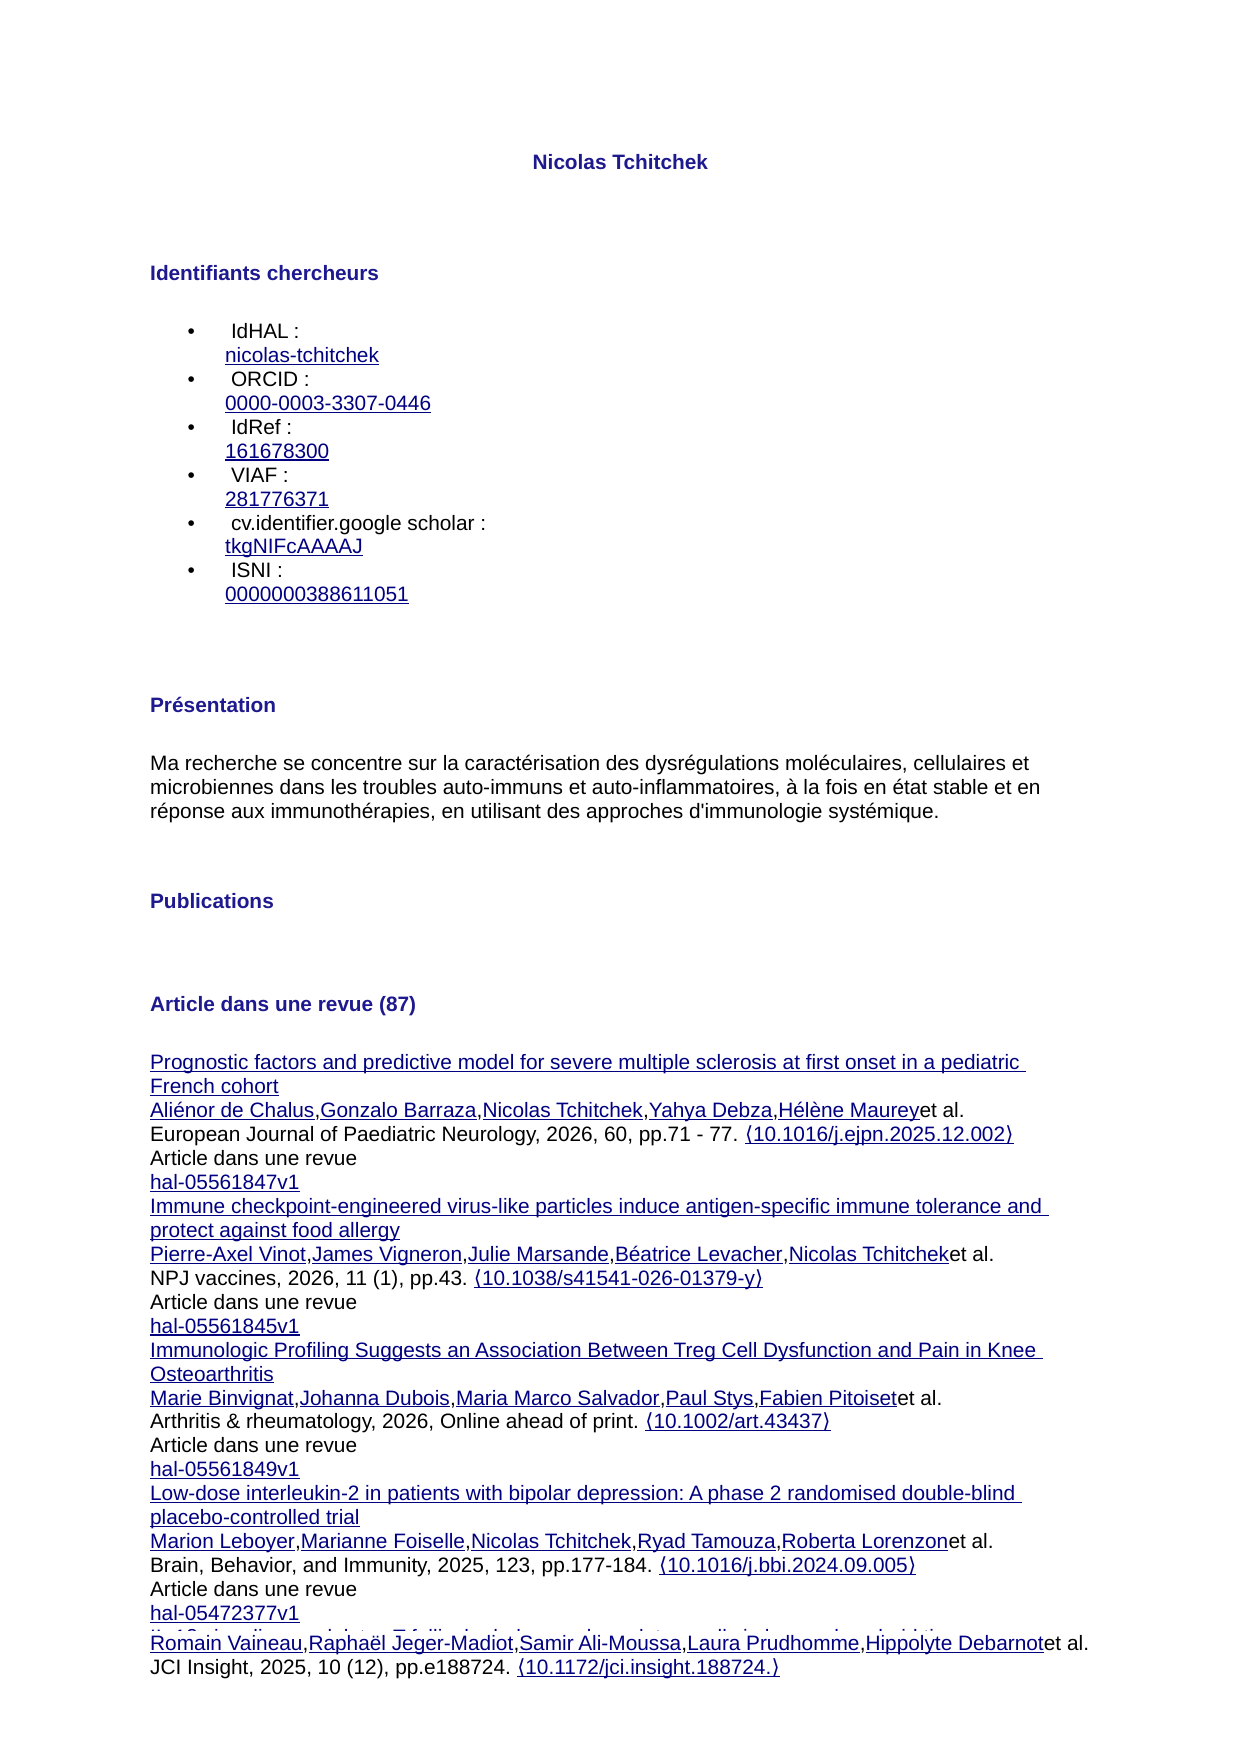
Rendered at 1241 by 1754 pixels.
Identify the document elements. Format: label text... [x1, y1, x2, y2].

table_cell Immune checkpoint-engineered virus-like particles induce antigen-specific immune tolerance and protect against food allergy Pierre-Axel Vinot,James Vigneron,Julie Marsande,Béatrice Levacher,Nicolas Tchitcheket al. NPJ vaccines, 2026, 11 (1), pp.43. ⟨10.1038/s41541-026-01379-y⟩ Article dans une revue hal-05561845v1 [150, 1194, 1090, 1337]
list IdRef : [187, 414, 1090, 438]
list ISNI : [187, 558, 1090, 582]
subtitle Identifiants chercheurs [150, 260, 1090, 284]
list VIAF : [187, 462, 1090, 486]
list 161678300 [187, 438, 1090, 462]
table_header Prognostic factors and predictive model for severe multiple sclerosis at first onset in a pediatric French cohort Aliénor de Chalus,Gonzalo Barraza,Nicolas Tchitchek,Yahya Debza,Hélène Maureyet al. European Journal of Paediatric Neurology, 2026, 60, pp.71 - 77. ⟨10.1016/j.ejpn.2025.12.002⟩ Article dans une revue hal-05561847v1 [150, 1050, 1090, 1194]
table_cell Low-dose interleukin-2 in patients with bipolar depression: A phase 2 randomised double-blind placebo-controlled trial Marion Leboyer,Marianne Foiselle,Nicolas Tchitchek,Ryad Tamouza,Roberta Lorenzonet al. Brain, Behavior, and Immunity, 2025, 123, pp.177-184. ⟨10.1016/j.bbi.2024.09.005⟩ Article dans une revue hal-05472377v1 [150, 1481, 1090, 1625]
subtitle Article dans une revue (87) [150, 992, 1090, 1016]
list ORCID : [187, 367, 1090, 391]
subtitle Présentation [150, 693, 1090, 717]
list IdHAL : [187, 319, 1090, 343]
list cv.identifier.google scholar : [187, 510, 1090, 534]
list tkgNIFcAAAAJ [187, 534, 1090, 558]
list 281776371 [187, 486, 1090, 510]
table_cell Immunologic Profiling Suggests an Association Between Treg Cell Dysfunction and Pain in Knee Osteoarthritis Marie Binvignat,Johanna Dubois,Maria Marco Salvador,Paul Stys,Fabien Pitoisetet al. Arthritis & rheumatology, 2026, Online ahead of print. ⟨10.1002/art.43437⟩ Article dans une revue hal-05561849v1 [150, 1338, 1090, 1481]
subtitle Publications [150, 888, 1090, 912]
list 0000-0003-3307-0446 [187, 391, 1090, 414]
list 0000000388611051 [187, 582, 1090, 606]
text Ma recherche se concentre sur la caractérisation des dysrégulations moléculaires, cellulaires et microbiennes dans les troubles auto-immuns et auto-inflammatoires, à la fois en état stable et en réponse aux immunothérapies, en utilisant des approches d'immunologie systémique. [150, 751, 1090, 823]
subtitle Nicolas Tchitchek [150, 150, 1090, 174]
table_cell IL-1β signaling modulates T follicular helper and regulatory cells in human lymphoid tissues Romain Vaineau,Raphaël Jeger-Madiot,Samir Ali-Moussa,Laura Prudhomme,Hippolyte Debarnotet al. JCI Insight, 2025, 10 (12), pp.e188724. ⟨10.1172/jci.insight.188724.⟩ Article dans une revue hal-05561617v1 [150, 1625, 1090, 1679]
list nicolas-tchitchek [187, 343, 1090, 367]
